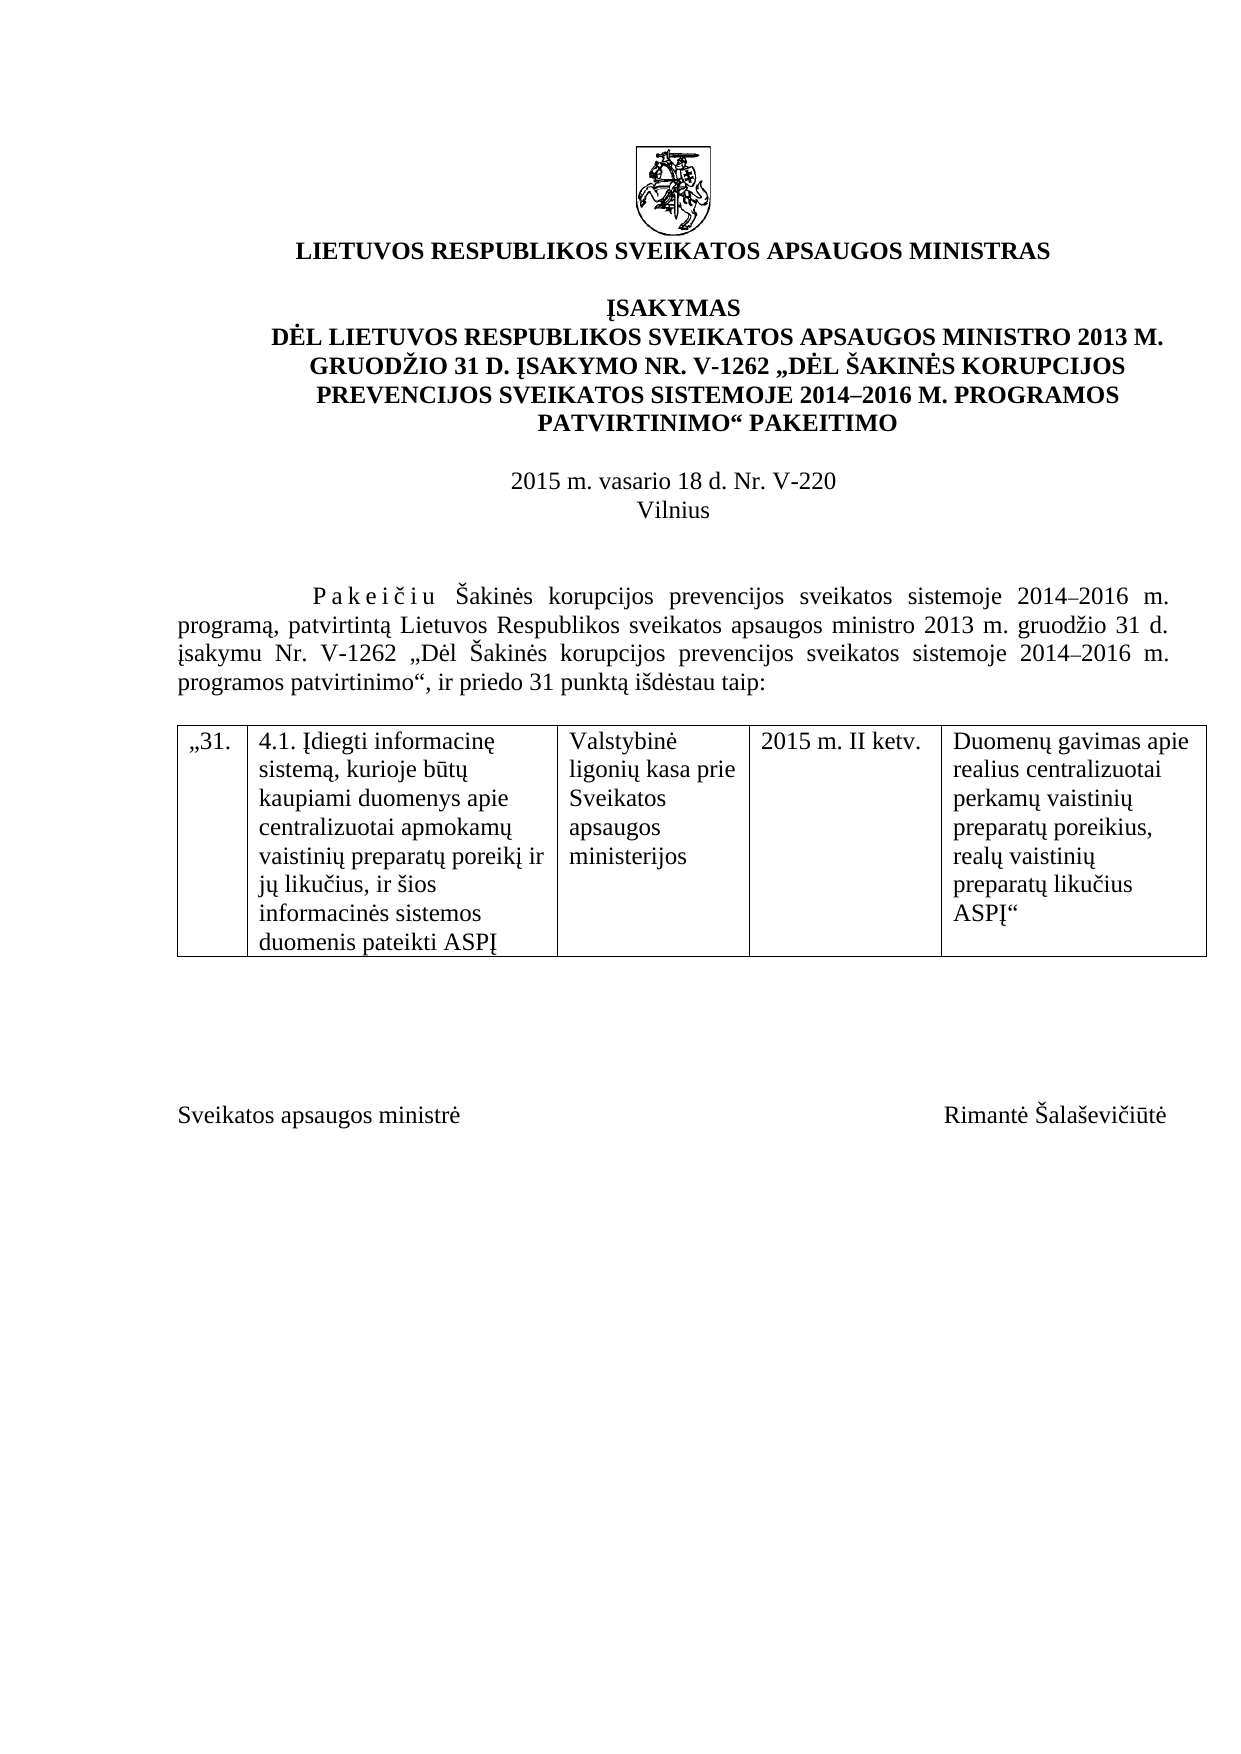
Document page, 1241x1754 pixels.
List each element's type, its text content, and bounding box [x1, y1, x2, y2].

table_header Valstybinė ligonių kasa prie Sveikatos apsaugos ministerijos [558, 726, 749, 956]
text ĮSAKYMAS [177, 293, 1169, 322]
table_header „31. [178, 726, 247, 956]
text DĖL LIETUVOS RESPUBLIKOS SVEIKATOS APSAUGOS MINISTRO 2013 M. gruodžio 31 D. ĮSAKYMO Nr. V-1262 „DĖL šakinės korupcijos prevencijos sveikatos sistemoje 2014–2016 m. programos PATVIRTINIMO“ PAKEITIMO [266, 322, 1169, 437]
text Pakeičiu Šakinės korupcijos prevencijos sveikatos sistemoje 2014–2016 m. programą, patvirtintą Lietuvos Respublikos sveikatos apsaugos ministro 2013 m. gruodžio 31 d. įsakymu Nr. V-1262 „Dėl Šakinės korupcijos prevencijos sveikatos sistemoje 2014–2016 m. programos patvirtinimo“, ir priedo 31 punktą išdėstau taip: [177, 581, 1169, 696]
text Sveikatos apsaugos ministrė Rimantė Šalaševičiūtė [177, 1101, 1169, 1129]
text 2015 m. vasario 18 d. Nr. V-220 [177, 466, 1169, 495]
text LIETUVOS RESPUBLIKOS SVEIKATOS APSAUGOS MINISTRAS [177, 236, 1169, 265]
table_header 2015 m. II ketv. [750, 726, 941, 956]
table_header 4.1. Įdiegti informacinę sistemą, kurioje būtų kaupiami duomenys apie centralizuotai apmokamų vaistinių preparatų poreikį ir jų likučius, ir šios informacinės sistemos duomenis pateikti ASPĮ [248, 726, 557, 956]
table_header Duomenų gavimas apie realius centralizuotai perkamų vaistinių preparatų poreikius, realų vaistinių preparatų likučius ASPĮ“ [942, 726, 1206, 956]
text Vilnius [177, 495, 1169, 523]
